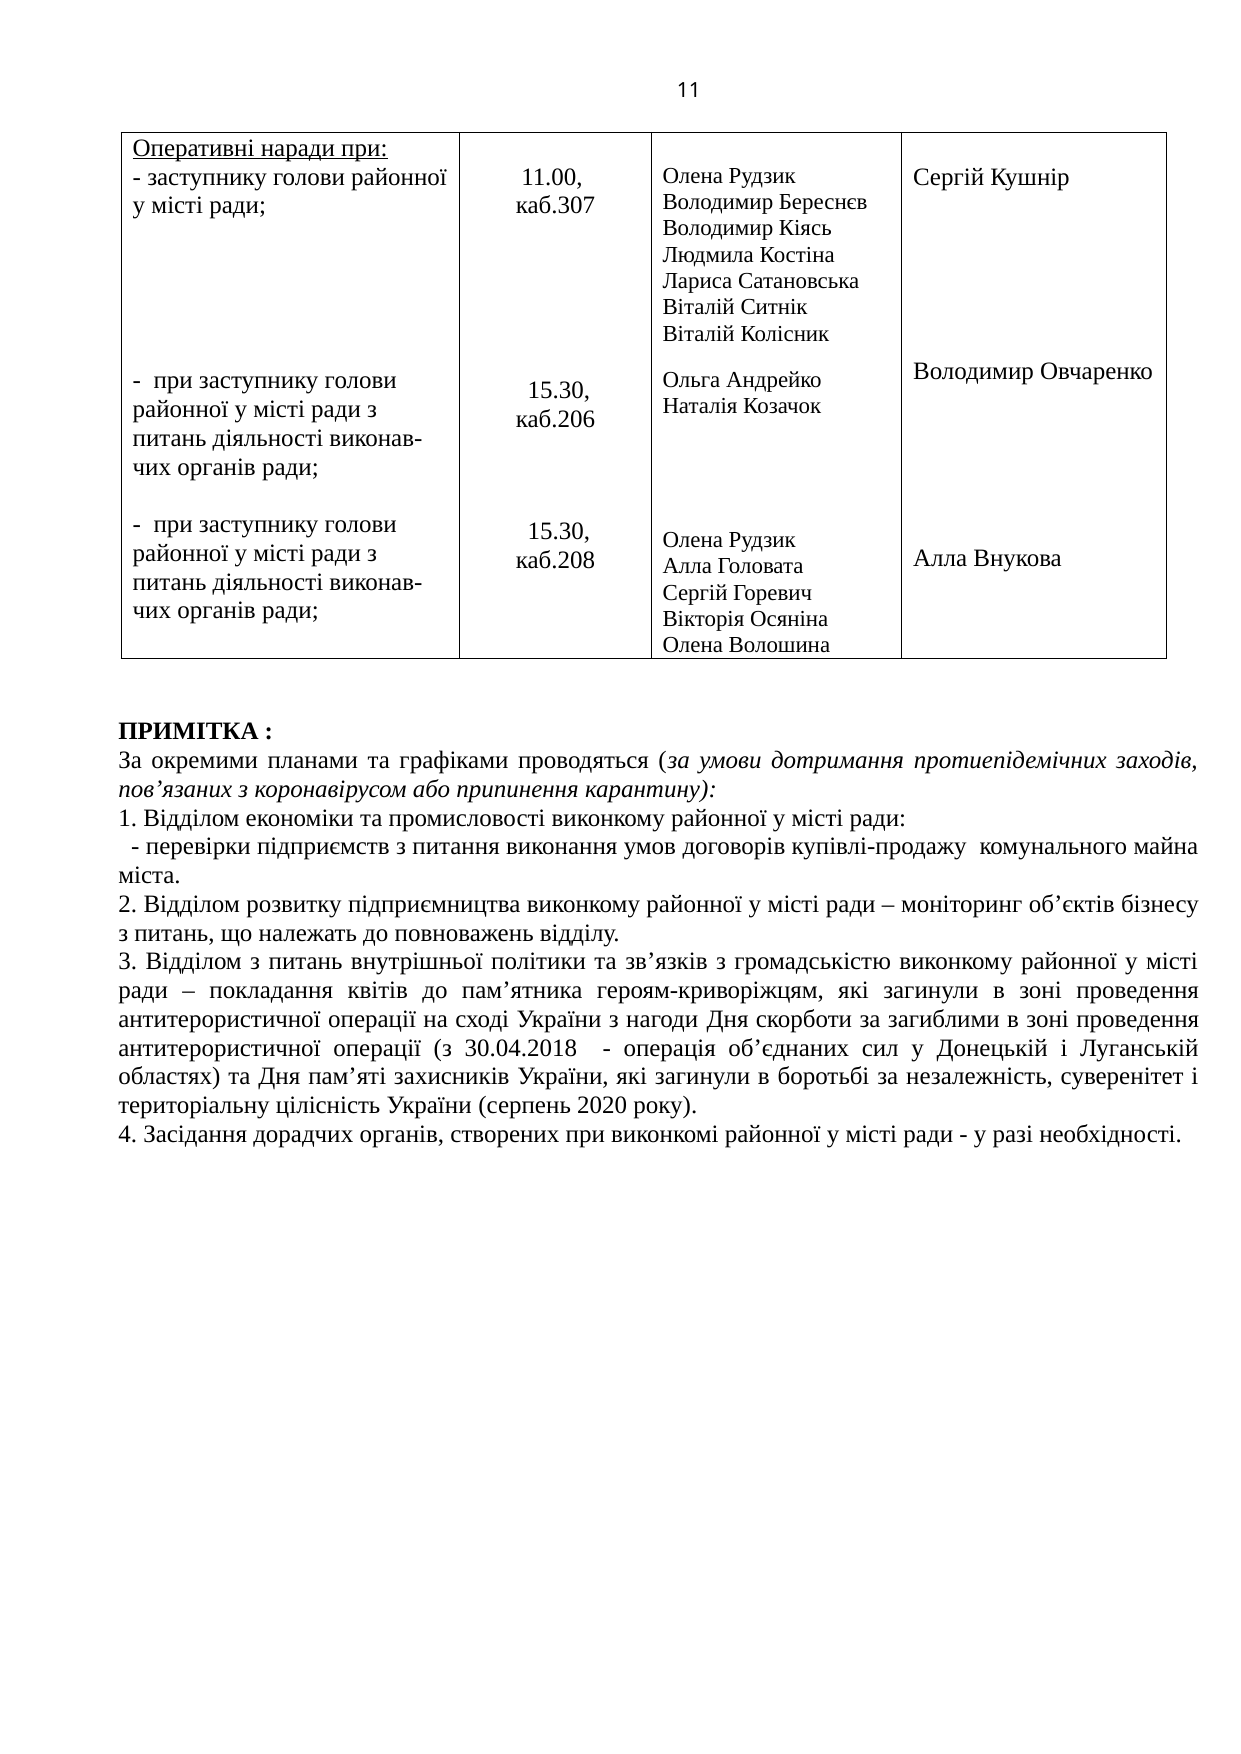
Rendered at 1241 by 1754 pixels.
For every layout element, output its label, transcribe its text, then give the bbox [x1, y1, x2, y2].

text 2. Відділом розвитку підприємництва виконкому районної у місті ради – моніторинг об’єктів бізнесу з питань, що належать до повноважень відділу. [118, 889, 1200, 946]
text ПРИМІТКА : [118, 716, 1200, 745]
text - перевірки підприємств з питання виконання умов договорів купівлі-продажу комунального майна міста. [118, 831, 1200, 889]
table_cell Сергій Кушнір Володимир Овчаренко Алла Внукова [902, 133, 1166, 658]
text 3. Відділом з питань внутрішньої політики та зв’язків з громадськістю виконкому районної у місті ради – покладання квітів до пам’ятника героям-криворіжцям, які загинули в зоні проведення антитерористичної операції на сході України з нагоди Дня скорботи за загиблими в зоні проведення антитерористичної операції (з 30.04.2018 - операція об’єднаних сил у Донецькій і Луганській областях) та Дня пам’яті захисників України, які загинули в боротьбі за незалежність, суверенітет і територіальну цілісність України (серпень 2020 року). [118, 946, 1200, 1119]
text За окремими планами та графіками проводяться (за умови дотримання протиепідемічних заходів, пов’язаних з коронавірусом або припинення карантину): [118, 745, 1200, 803]
table_cell [117, 132, 121, 658]
table_cell Олена Рудзик Володимир Береснєв Володимир Кіясь Людмила Костіна Лариса Сатановська Віталій Ситнік Віталій Колісник Ольга Андрейко Наталія Козачок Олена Рудзик Алла Головата Сергій Горевич Вікторія Осяніна Олена Волошина [652, 133, 901, 658]
table_cell Оперативні наради при: - заступнику голови районної у місті ради; - при заступнику голови районної у місті ради з питань діяльності виконав-чих органів ради; - при заступнику голови районної у місті ради з питань діяльності виконав-чих органів ради; [122, 133, 459, 658]
table_cell 11.00, каб.307 15.30, каб.206 15.30, каб.208 [460, 133, 651, 658]
text 1. Відділом економіки та промисловості виконкому районної у місті ради: [118, 803, 1200, 831]
text 4. Засідання дорадчих органів, створених при виконкомі районної у місті ради - у разі необхідності. [118, 1119, 1200, 1148]
